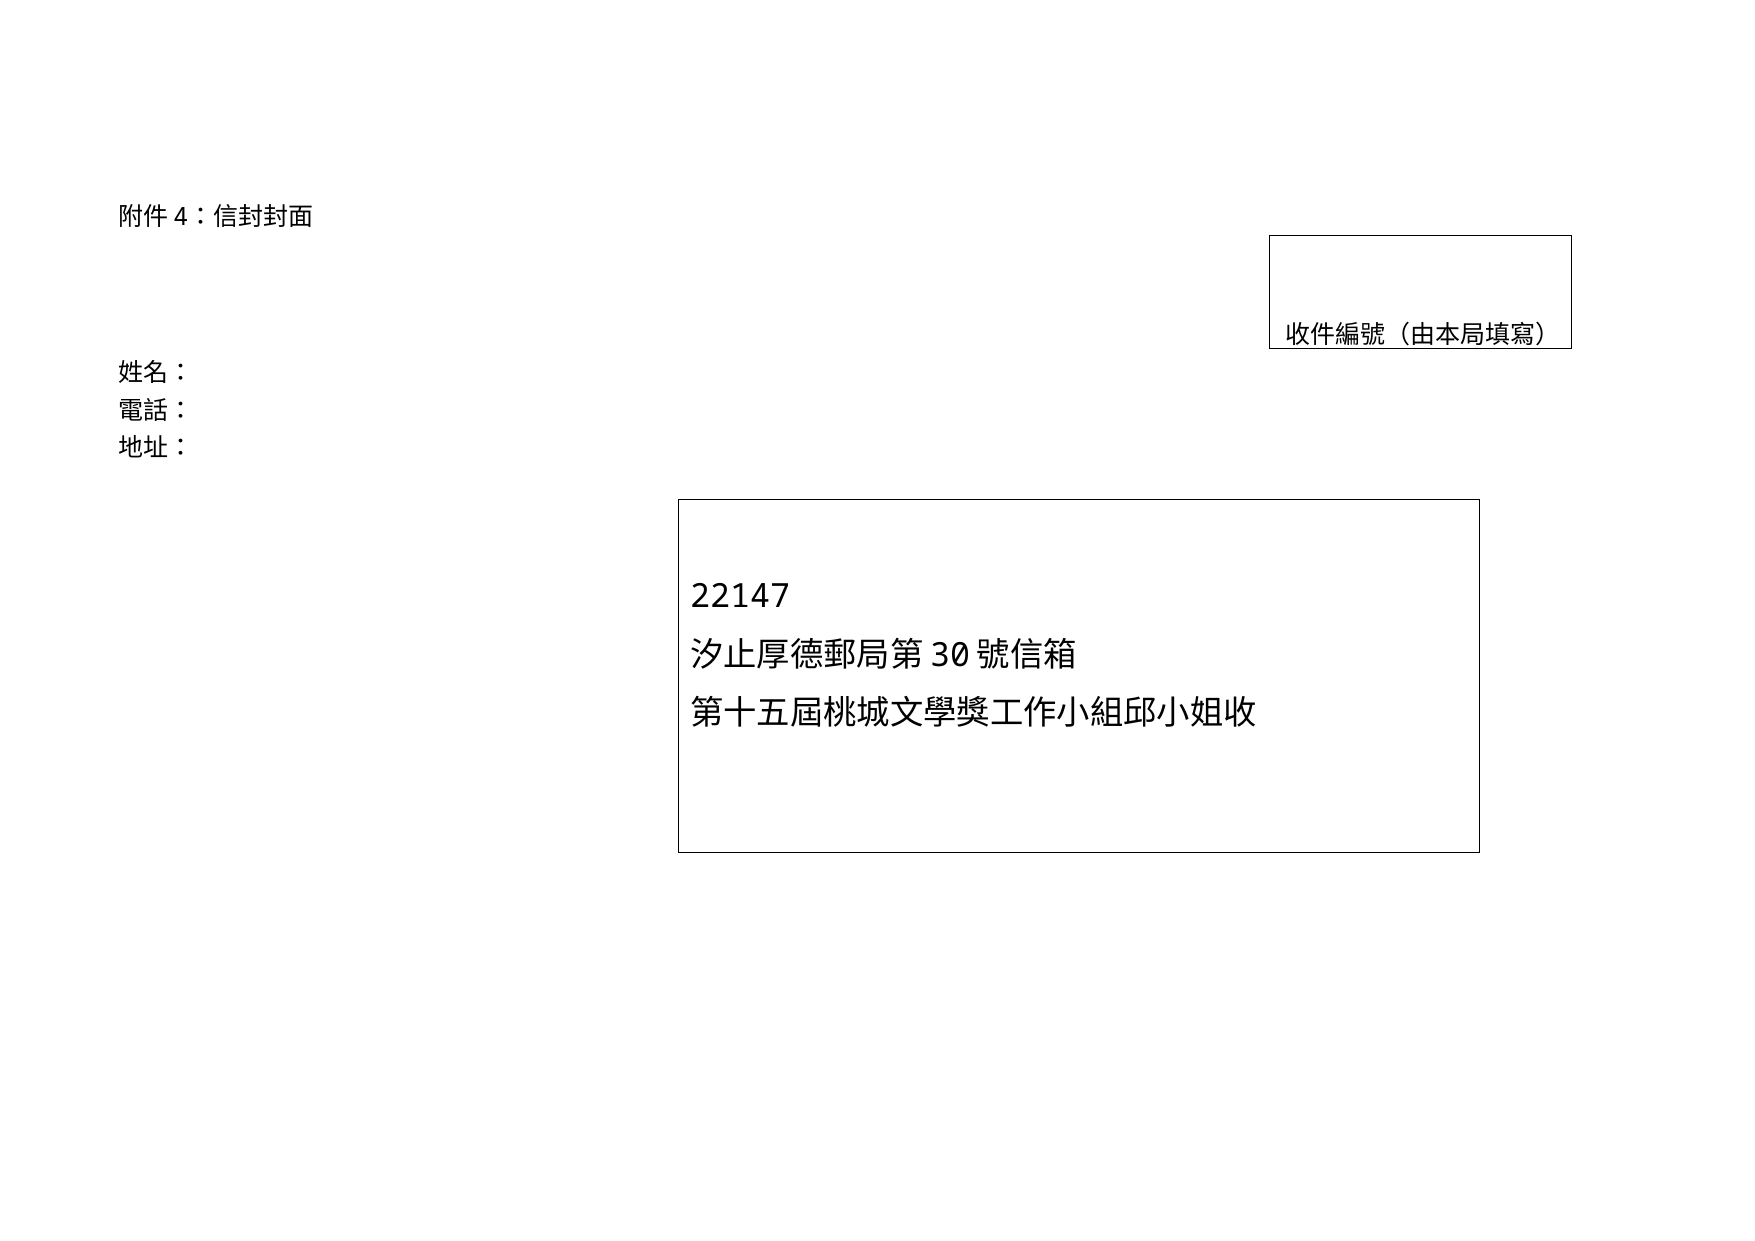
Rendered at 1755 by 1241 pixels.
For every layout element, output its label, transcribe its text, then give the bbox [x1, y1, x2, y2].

text 姓名： [118, 362, 1636, 387]
table_header 22147 汐止厚德郵局第30號信箱 第十五屆桃城文學獎工作小組邱小姐收 [679, 500, 1479, 852]
text 電話： [118, 399, 1636, 424]
text 地址： [118, 437, 1636, 462]
text 附件4：信封封面 [118, 189, 1636, 235]
table_header 收件編號（由本局填寫） [1270, 236, 1571, 348]
